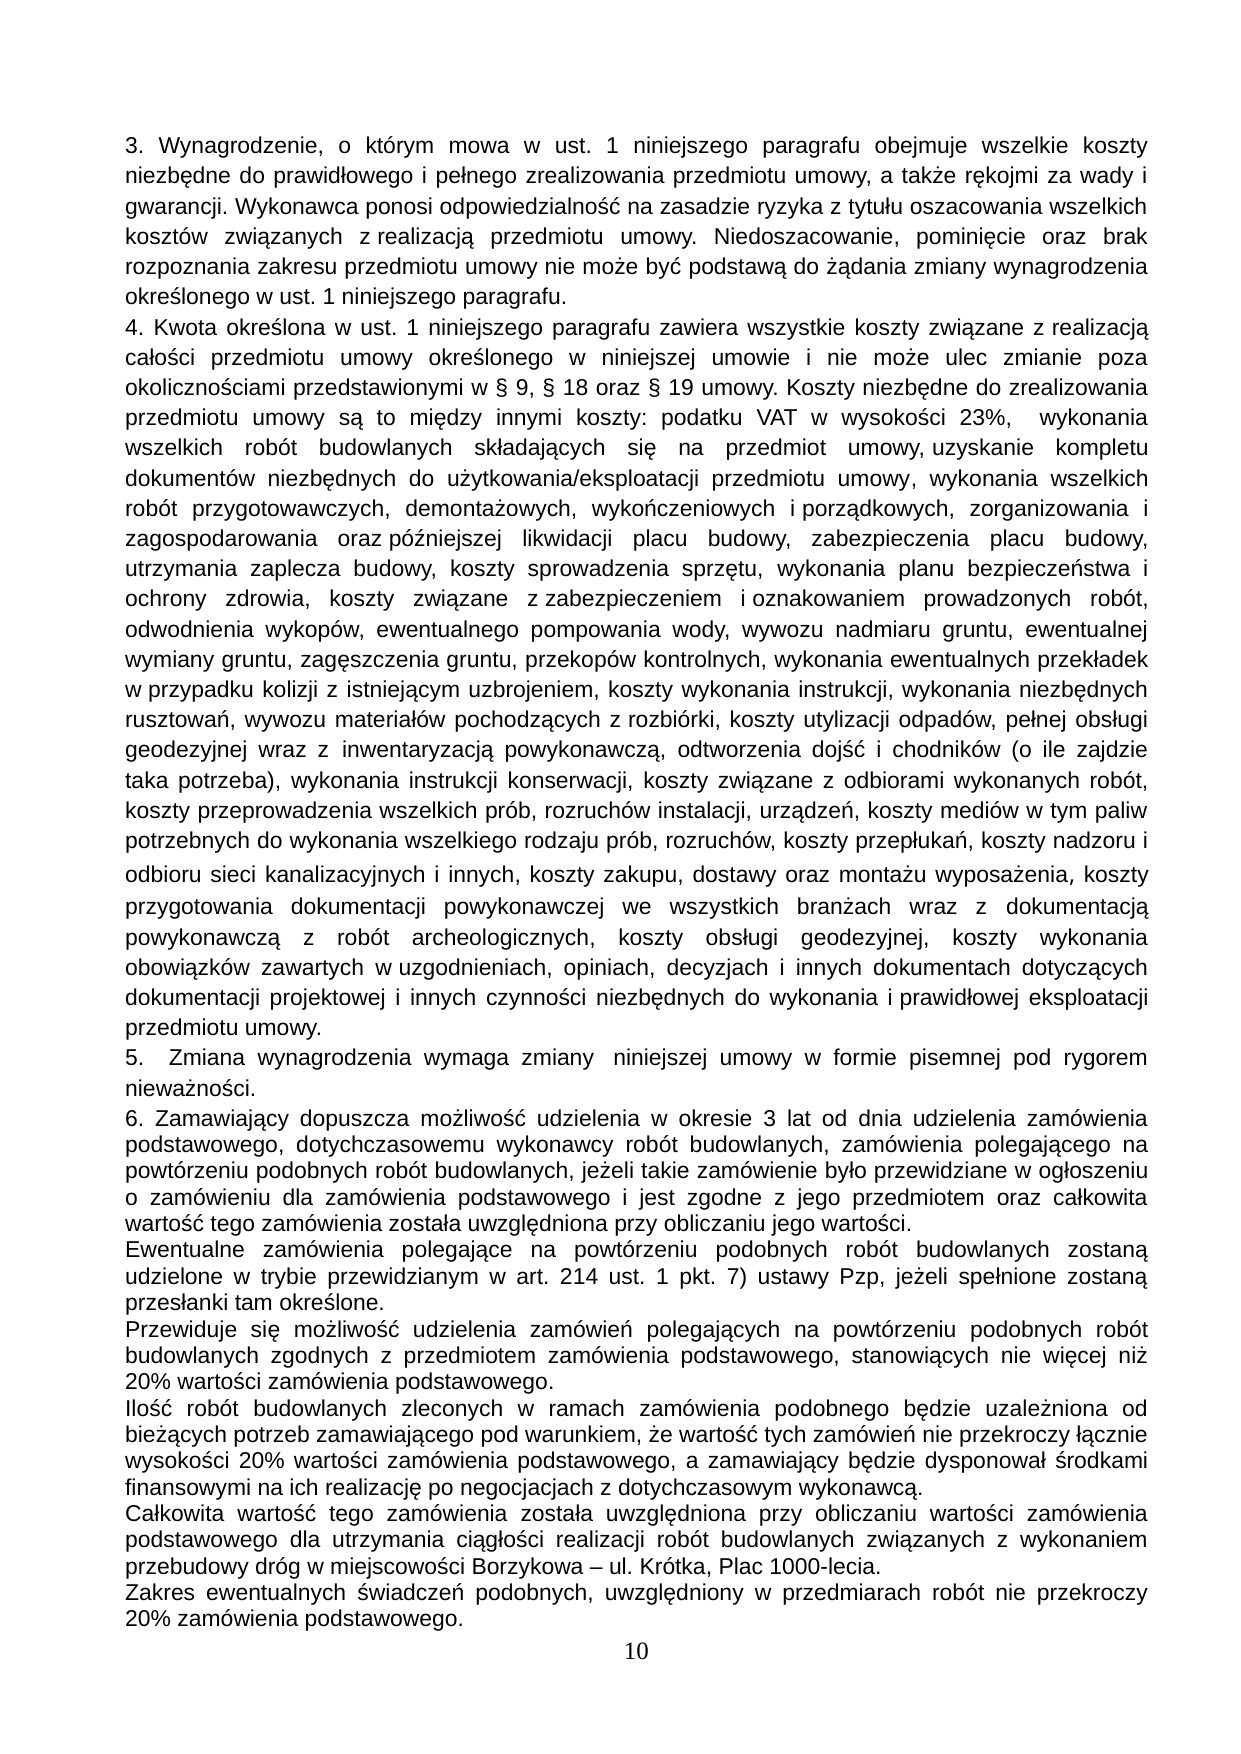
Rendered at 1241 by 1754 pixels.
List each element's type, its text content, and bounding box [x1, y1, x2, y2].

text Ilość robót budowlanych zleconych w ramach zamówienia podobnego będzie uzależniona od bieżących potrzeb zamawiającego pod warunkiem, że wartość tych zamówień nie przekroczy łącznie wysokości 20% wartości zamówienia podstawowego, a zamawiający będzie dysponował środkami finansowymi na ich realizację po negocjacjach z dotychczasowym wykonawcą. [125, 1394, 1148, 1500]
text 5. Zmiana wynagrodzenia wymaga zmiany niniejszej umowy w formie pisemnej pod rygorem nieważności. [125, 1044, 1148, 1101]
text Ewentualne zamówienia polegające na powtórzeniu podobnych robót budowlanych zostaną udzielone w trybie przewidzianym w art. 214 ust. 1 pkt. 7) ustawy Pzp, jeżeli spełnione zostaną przesłanki tam określone. [125, 1236, 1148, 1316]
text 4. Kwota określona w ust. 1 niniejszego paragrafu zawiera wszystkie koszty związane z realizacją całości przedmiotu umowy określonego w niniejszej umowie i nie może ulec zmianie poza okolicznościami przedstawionymi w § 9, § 18 oraz § 19 umowy. Koszty niezbędne do zrealizowania przedmiotu umowy są to między innymi koszty: podatku VAT w wysokości 23%, wykonania wszelkich robót budowlanych składających się na przedmiot umowy, uzyskanie kompletu dokumentów niezbędnych do użytkowania/eksploatacji przedmiotu umowy, wykonania wszelkich robót przygotowawczych, demontażowych, wykończeniowych i porządkowych, zorganizowania i zagospodarowania oraz późniejszej likwidacji placu budowy, zabezpieczenia placu budowy, utrzymania zaplecza budowy, koszty sprowadzenia sprzętu, wykonania planu bezpieczeństwa i ochrony zdrowia, koszty związane z zabezpieczeniem i oznakowaniem prowadzonych robót, odwodnienia wykopów, ewentualnego pompowania wody, wywozu nadmiaru gruntu, ewentualnej wymiany gruntu, zagęszczenia gruntu, przekopów kontrolnych, wykonania ewentualnych przekładek w przypadku kolizji z istniejącym uzbrojeniem, koszty wykonania instrukcji, wykonania niezbędnych rusztowań, wywozu materiałów pochodzących z rozbiórki, koszty utylizacji odpadów, pełnej obsługi geodezyjnej wraz z inwentaryzacją powykonawczą, odtworzenia dojść i chodników (o ile zajdzie taka potrzeba), wykonania instrukcji konserwacji, koszty związane z odbiorami wykonanych robót, koszty przeprowadzenia wszelkich prób, rozruchów instalacji, urządzeń, koszty mediów w tym paliw potrzebnych do wykonania wszelkiego rodzaju prób, rozruchów, koszty przepłukań, koszty nadzoru i odbioru sieci kanalizacyjnych i innych, koszty zakupu, dostawy oraz montażu wyposażenia, koszty przygotowania dokumentacji powykonawczej we wszystkich branżach wraz z dokumentacją powykonawczą z robót archeologicznych, koszty obsługi geodezyjnej, koszty wykonania obowiązków zawartych w uzgodnieniach, opiniach, decyzjach i innych dokumentach dotyczących dokumentacji projektowej i innych czynności niezbędnych do wykonania i prawidłowej eksploatacji przedmiotu umowy. [125, 313, 1148, 1040]
text 3. Wynagrodzenie, o którym mowa w ust. 1 niniejszego paragrafu obejmuje wszelkie koszty niezbędne do prawidłowego i pełnego zrealizowania przedmiotu umowy, a także rękojmi za wady i gwarancji. Wykonawca ponosi odpowiedzialność na zasadzie ryzyka z tytułu oszacowania wszelkich kosztów związanych z realizacją przedmiotu umowy. Niedoszacowanie, pominięcie oraz brak rozpoznania zakresu przedmiotu umowy nie może być podstawą do żądania zmiany wynagrodzenia określonego w ust. 1 niniejszego paragrafu. [125, 132, 1148, 310]
text Przewiduje się możliwość udzielenia zamówień polegających na powtórzeniu podobnych robót budowlanych zgodnych z przedmiotem zamówienia podstawowego, stanowiących nie więcej niż 20% wartości zamówienia podstawowego. [125, 1316, 1148, 1394]
text Zakres ewentualnych świadczeń podobnych, uwzględniony w przedmiarach robót nie przekroczy 20% zamówienia podstawowego. [125, 1579, 1148, 1632]
text 6. Zamawiający dopuszcza możliwość udzielenia w okresie 3 lat od dnia udzielenia zamówienia podstawowego, dotychczasowemu wykonawcy robót budowlanych, zamówienia polegającego na powtórzeniu podobnych robót budowlanych, jeżeli takie zamówienie było przewidziane w ogłoszeniu o zamówieniu dla zamówienia podstawowego i jest zgodne z jego przedmiotem oraz całkowita wartość tego zamówienia została uwzględniona przy obliczaniu jego wartości. [125, 1105, 1148, 1236]
text Całkowita wartość tego zamówienia została uwzględniona przy obliczaniu wartości zamówienia podstawowego dla utrzymania ciągłości realizacji robót budowlanych związanych z wykonaniem przebudowy dróg w miejscowości Borzykowa – ul. Krótka, Plac 1000-lecia. [125, 1500, 1148, 1579]
